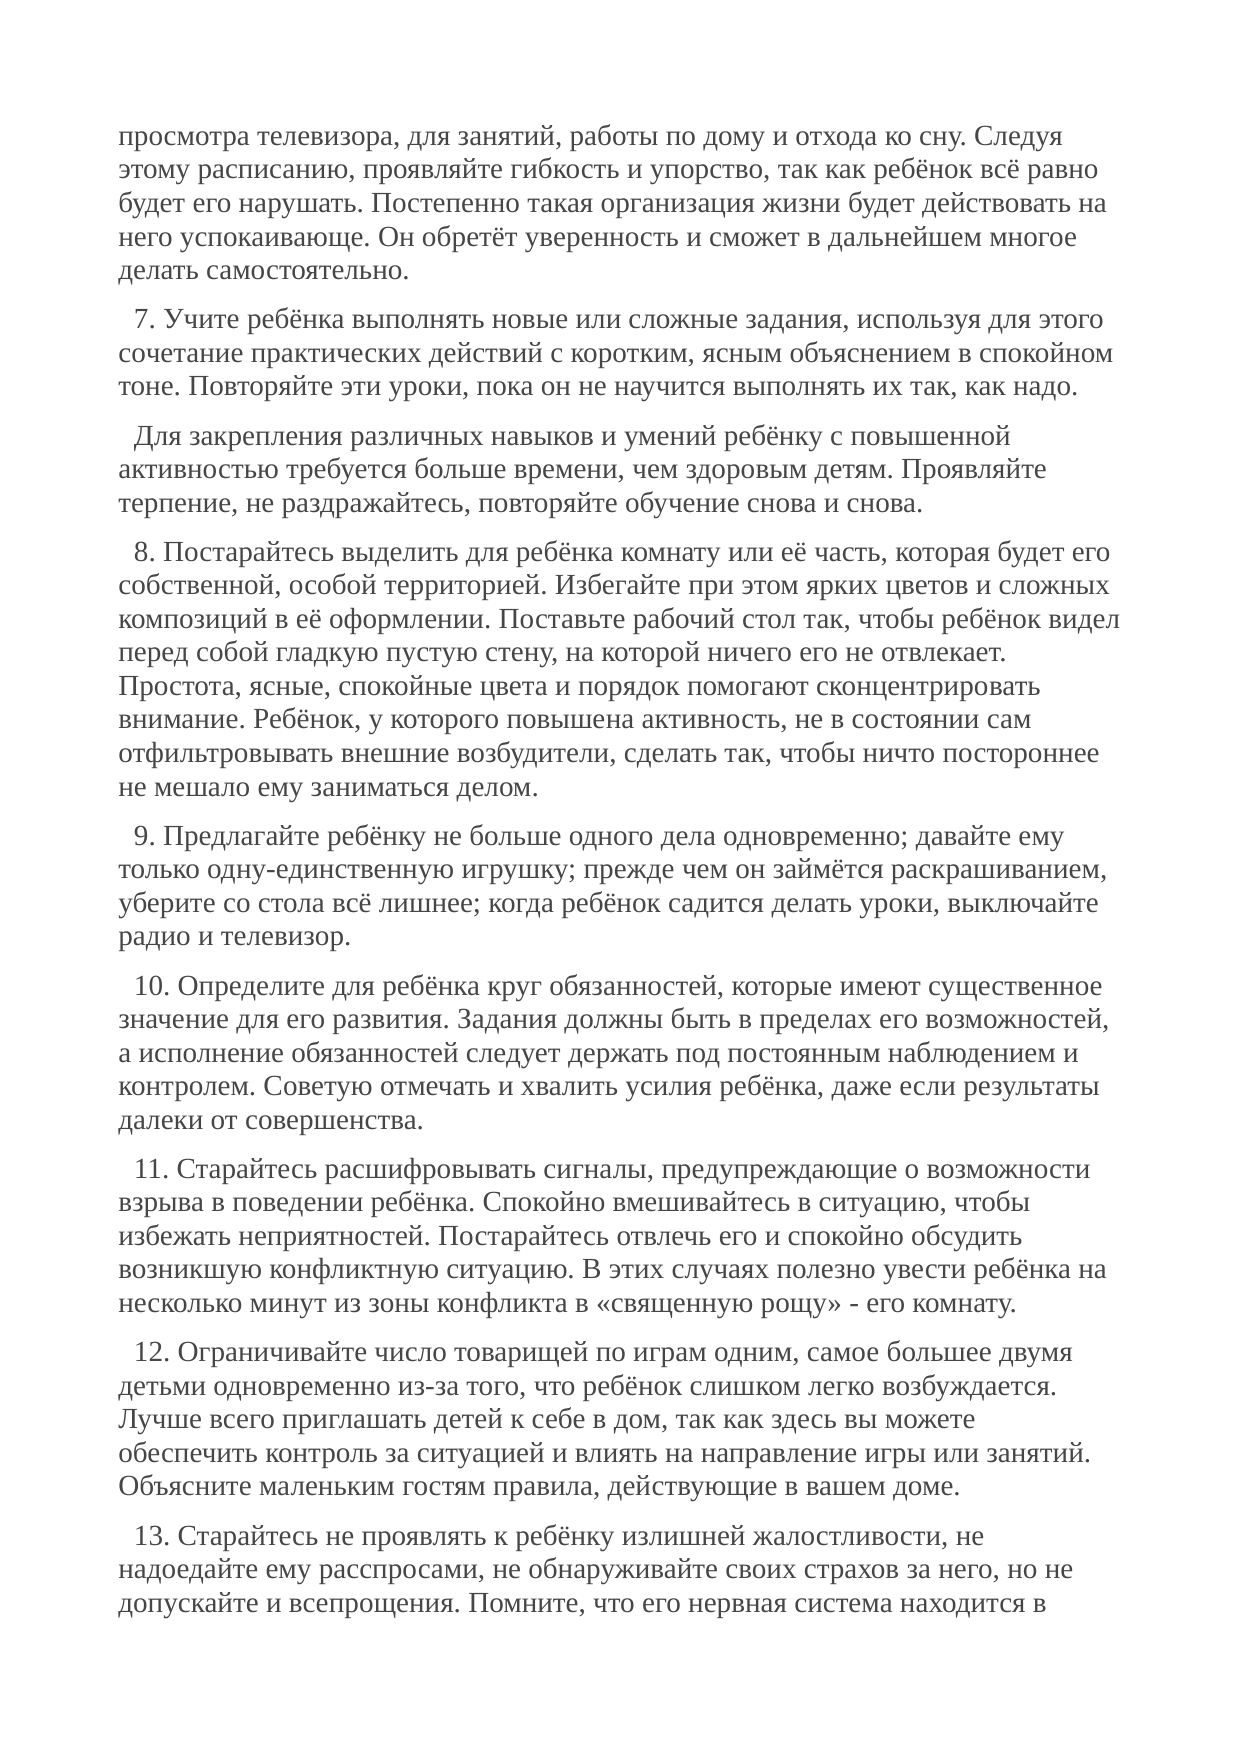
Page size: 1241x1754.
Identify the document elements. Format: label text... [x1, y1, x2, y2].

text 7. Учите ребёнка выполнять новые или сложные задания, используя для этого со­четание практических действий с корот­ким, ясным объяснением в спокойном тоне. Повторяйте эти уроки, пока он не научится выполнять их так, как надо. [118, 301, 1122, 402]
text 12. Ограничивайте число товарищей по играм одним, самое большее двумя детьми одновременно из-за того, что ребёнок слиш­ком легко возбуждается. Лучше всего при­глашать детей к себе в дом, так как здесь вы можете обеспечить контроль за ситуацией и влиять на направление игры или занятий. Объясните маленьким гостям правила, дей­ствующие в вашем доме. [118, 1334, 1122, 1502]
text 10. Определите для ребёнка круг обязан­ностей, которые имеют существенное значе­ние для его развития. Задания должны быть в пределах его возможностей, а исполнение обязанностей следует держать под постоян­ным наблюдением и контролем. Советую от­мечать и хвалить усилия ребёнка, даже если результаты далеки от совершенства. [118, 968, 1122, 1135]
text просмот­ра телевизора, для занятий, работы по дому и отхода ко сну. Следуя этому расписанию, проявляйте гибкость и упорство, так как ребёнок всё равно будет его нарушать. По­степенно такая организация жизни будет действовать на него успокаивающе. Он об­ретёт уверенность и сможет в дальнейшем многое делать самостоятельно. [118, 118, 1122, 286]
text Для закрепления различных навыков и умений ребёнку с повышенной активнос­тью требуется больше времени, чем здоро­вым детям. Проявляйте терпение, не раздражайтесь, повторяйте обучение снова и снова. [118, 418, 1122, 518]
text 11. Старайтесь расшифровывать сигналы, предупреждающие о возможности взрыва в поведении ребёнка. Спокойно вмешивай­тесь в ситуацию, чтобы избежать неприятно­стей. Постарайтесь отвлечь его и спокойно обсудить возникшую конфликтную ситуа­цию. В этих случаях полезно увести ребёнка на несколько минут из зоны конфликта в «священную рощу» - его комнату. [118, 1151, 1122, 1319]
text 9. Предлагайте ребёнку не больше одного дела одновременно; давайте ему только од­ну-единственную игрушку; прежде чем он займётся раскрашиванием, уберите со стола всё лишнее; когда ребёнок садится делать уроки, выключайте радио и телевизор. [118, 818, 1122, 952]
text 13. Старайтесь не проявлять к ребёнку излишней жалостливости, не надоедайте ему расспросами, не обнаруживайте своих страхов за него, но не допускайте и всепро­щения. Помните, что его нервная система находится в [118, 1518, 1122, 1618]
text 8. Постарайтесь выделить для ребёнка комнату или её часть, которая будет его соб­ственной, особой территорией. Избегайте при этом ярких цветов и сложных компози­ций в её оформлении. Поставьте рабочий стол так, чтобы ребёнок видел перед собой гладкую пустую стену, на которой ничего его не отвлекает. Простота, ясные, спокойные цвета и порядок помогают сконцентриро­вать внимание. Ребёнок, у которого повыше­на активность, не в состоянии сам отфильт­ровывать внешние возбудители, сделать так, чтобы ничто постороннее не мешало ему за­ниматься делом. [118, 534, 1122, 802]
